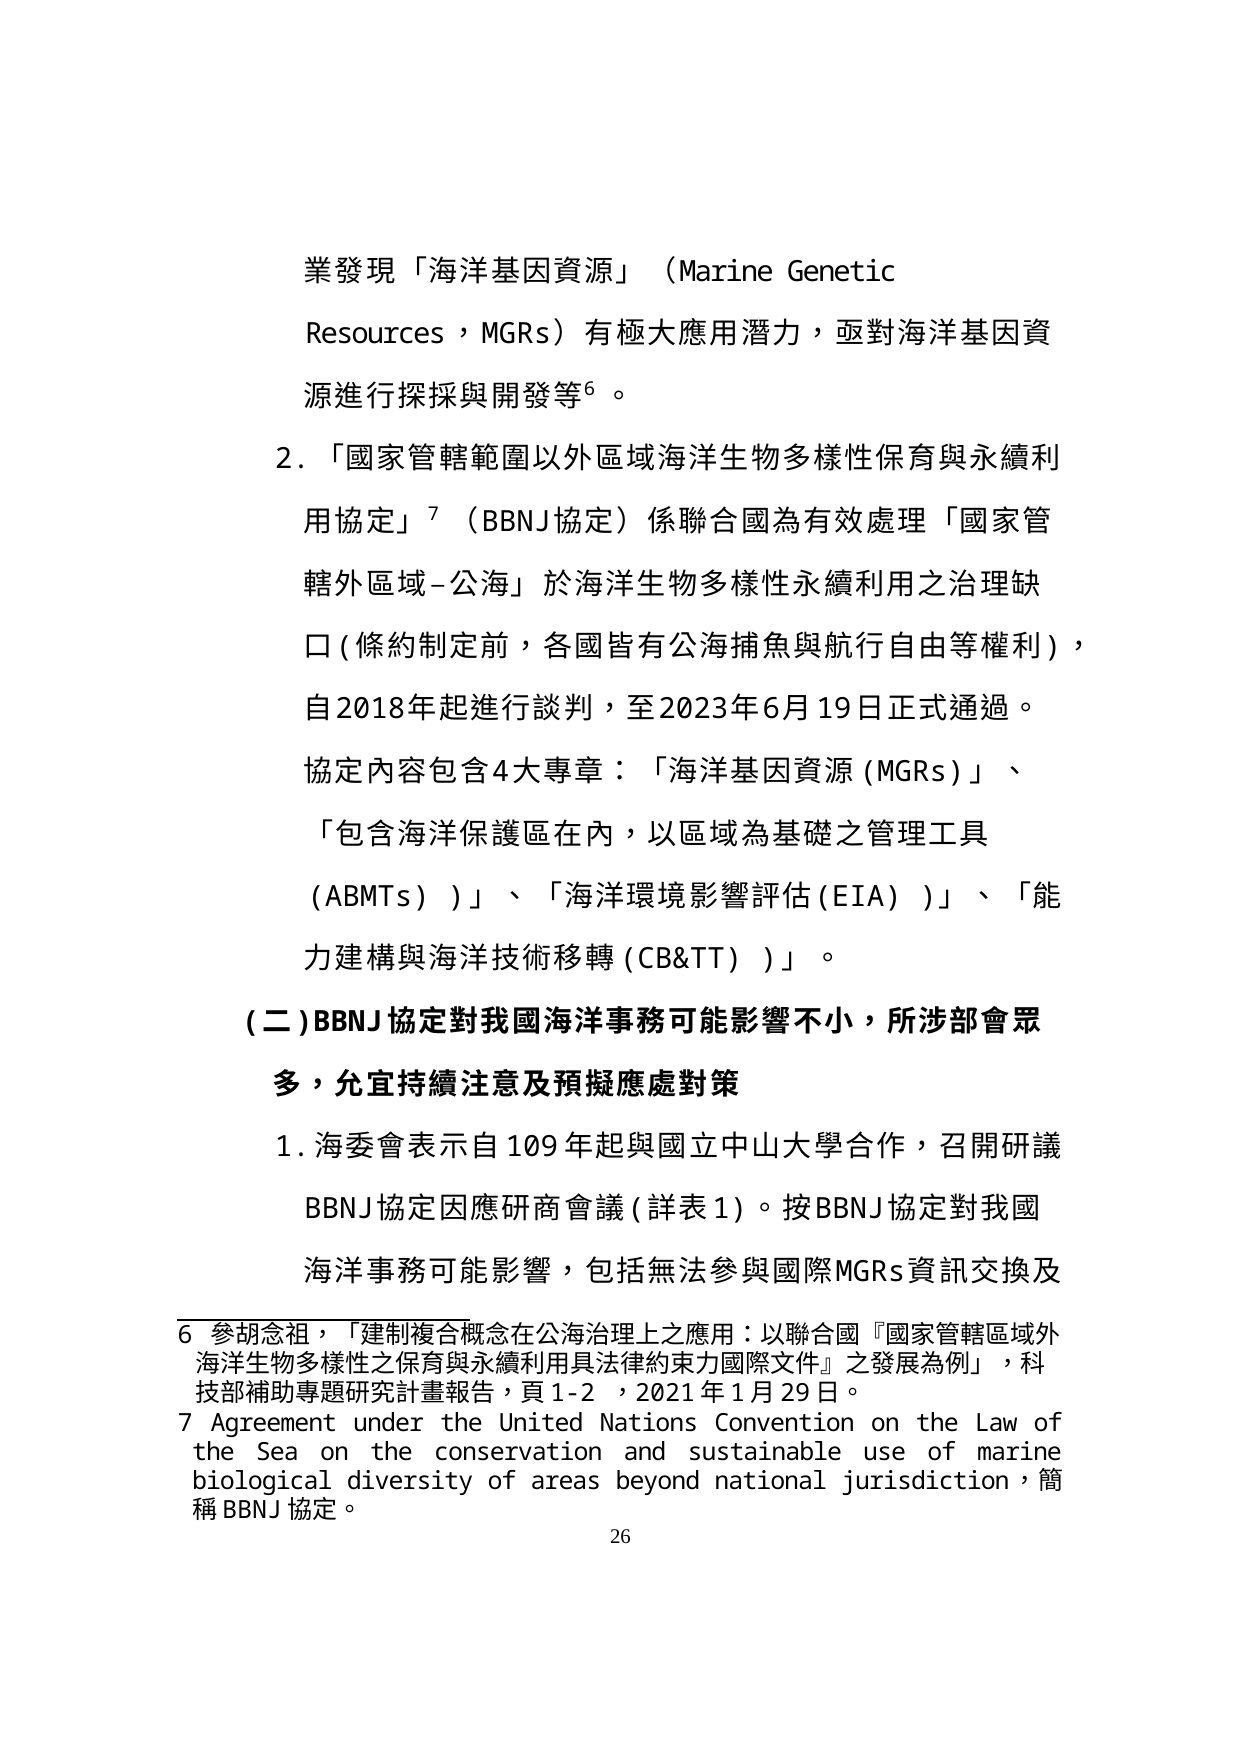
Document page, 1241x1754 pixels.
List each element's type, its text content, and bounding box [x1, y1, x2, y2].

text Agreement under the United Nations Convention on the Law of the Sea on the conservation and sustainable use of marine biological diversity of areas beyond national jurisdiction，簡稱BBNJ協定。 [177, 1408, 1063, 1524]
text (二)BBNJ協定對我國海洋事務可能影響不小，所涉部會眾多，允宜持續注意及預擬應處對策 [236, 977, 1063, 1102]
text 1.海委會表示自109年起與國立中山大學合作，召開研議BBNJ協定因應研商會議(詳表1)。按BBNJ協定對我國海洋事務可能影響，包括無法參與國際MGRs資訊交換及惠益分享、我國公海商業漁捕利益、倘進行海洋環境評估影響之成本、海洋外交政策與作為等；又海委會經召開跨部會會議初步盤點，BBNJ協定4大議題涉及部會業務包括經濟部、國家科學及技術委員會、農業部、內政部、海委會、交通部、外交部及原住民族委員會等機關，影響層面不小(詳表2)。 [266, 1102, 1063, 1290]
text 參胡念祖，「建制複合概念在公海治理上之應用：以聯合國『國家管轄區域外海洋生物多樣性之保育與永續利用具法律約束力國際文件』之發展為例」，科技部補助專題研究計畫報告，頁1-2 ，2021年1月29日。 [177, 1320, 1063, 1408]
text 2.「國家管轄範圍以外區域海洋生物多樣性保育與永續利用協定」（BBNJ協定）係聯合國為有效處理「國家管轄外區域–公海」於海洋生物多樣性永續利用之治理缺口(條約制定前，各國皆有公海捕魚與航行自由等權利)，自2018年起進行談判，至2023年6月19日正式通過。協定內容包含4大專章：「海洋基因資源(MGRs)」、「包含海洋保護區在內，以區域為基礎之管理工具(ABMTs) )」、「海洋環境影響評估(EIA) )」、「能力建構與海洋技術移轉(CB&TT) )」。 [266, 415, 1063, 977]
text 1.近年有關「國家管轄外區域」（Areas Beyond National Jurisdiction，ABNJ）海洋生物多樣性之保育和永續利用成為海洋治理新興議題，主要原因包括人類傳統活動對海洋環境及其資源所造成之破壞（如海運、資源與能源開採等）產生污染行為，全球暖化造成海洋酸化而威脅海洋生物多樣性，暨近年各國及生物科技產業發現「海洋基因資源」（Marine Genetic Resources，MGRs）有極大應用潛力，亟對海洋基因資源進行探採與開發等。 [266, 227, 1063, 415]
